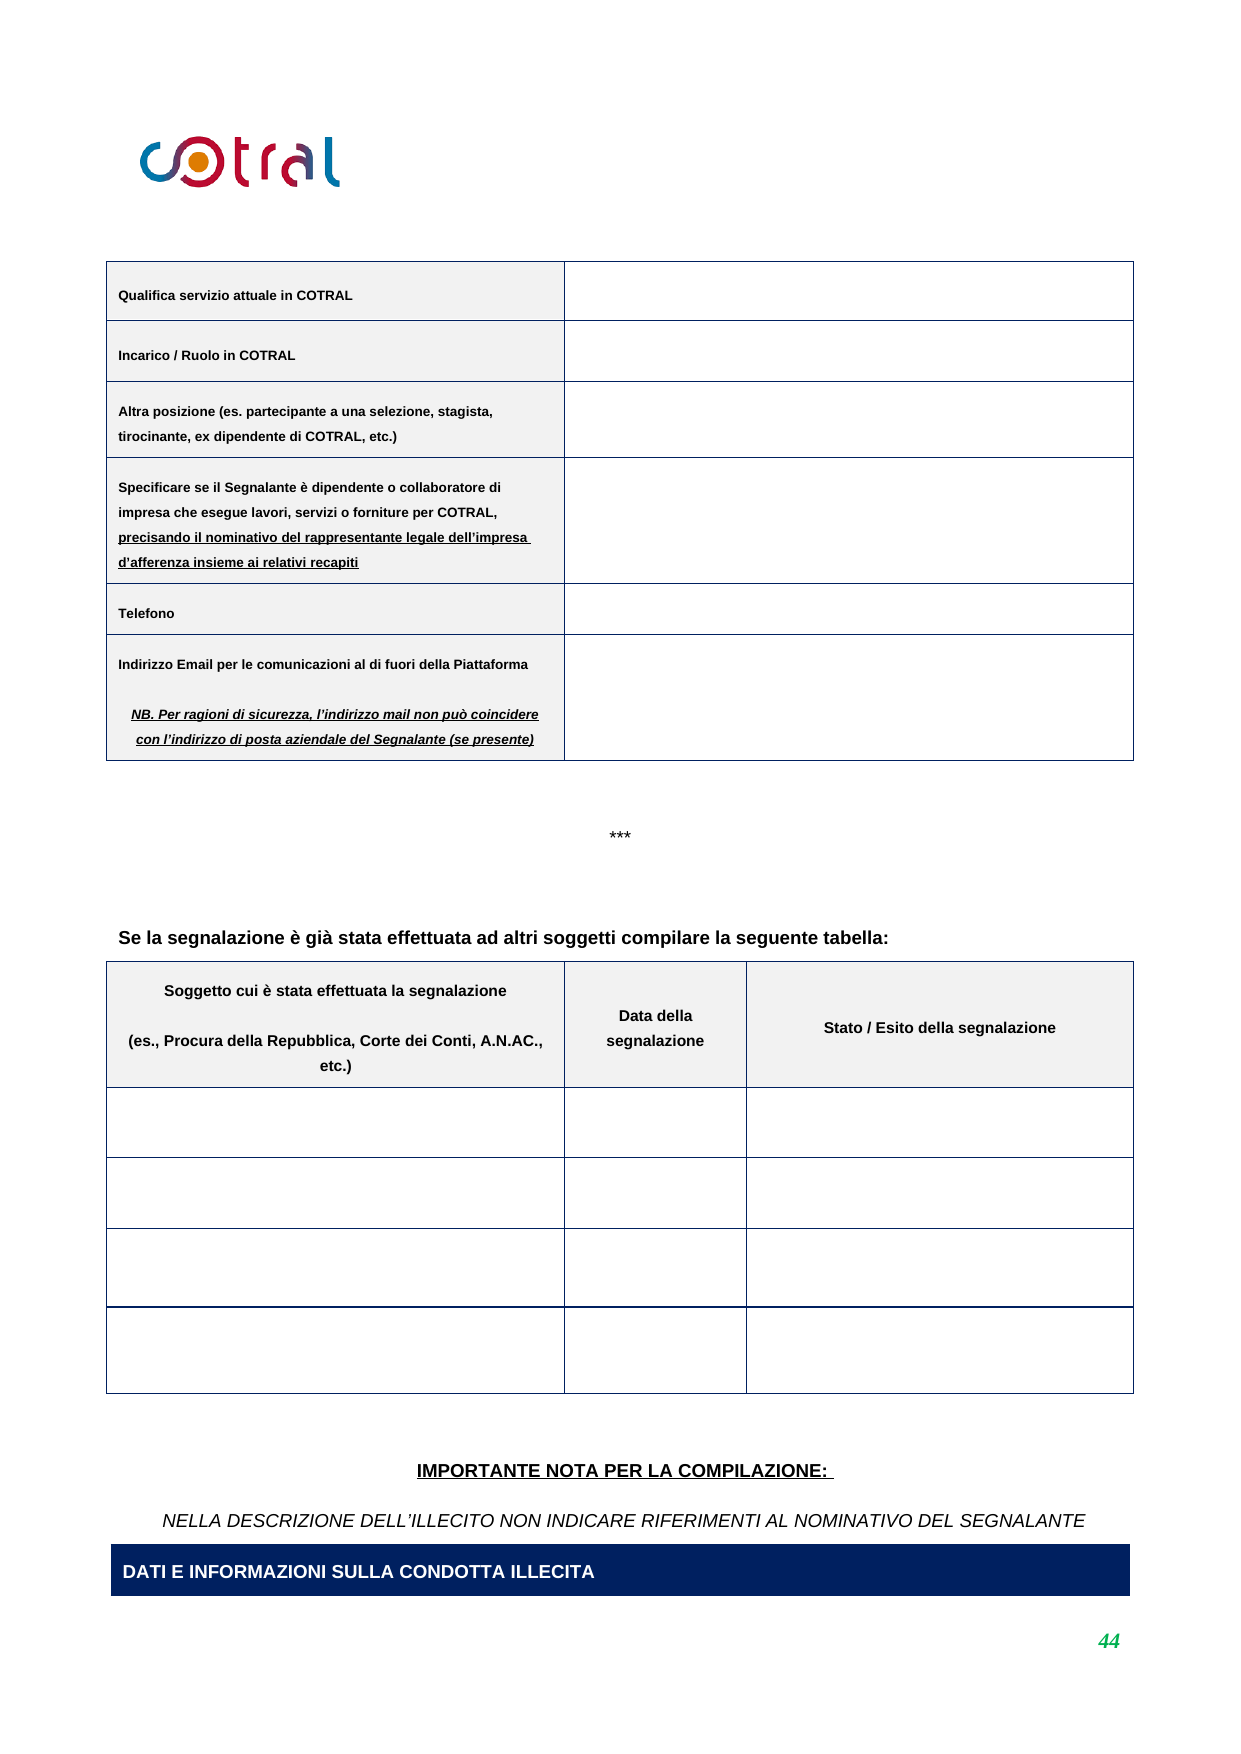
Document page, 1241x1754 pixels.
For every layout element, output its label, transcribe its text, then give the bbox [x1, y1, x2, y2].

table_header DATI E INFORMAZIONI SULLA CONDOTTA ILLECITA [112, 1545, 1129, 1595]
table_cell [747, 1308, 1133, 1393]
table_cell [747, 1158, 1133, 1227]
table_cell Indirizzo Email per le comunicazioni al di fuori della Piattaforma NB. Per ragioni di sicurezza, l’indirizzo mail non può coincidere con l’indirizzo di posta aziendale del Segnalante (se presente) [107, 635, 564, 760]
table_header Data della segnalazione [565, 962, 746, 1087]
table_cell [565, 584, 1133, 634]
table_cell [565, 1308, 746, 1393]
text *** [118, 823, 1122, 848]
table_cell [565, 458, 1133, 583]
text Se la segnalazione è già stata effettuata ad altri soggetti compilare la seguente tabella: [118, 923, 1122, 948]
table_cell [565, 321, 1133, 381]
table_cell [565, 1088, 746, 1157]
table_cell Altra posizione (es. partecipante a una selezione, stagista, tirocinante, ex dipendente di COTRAL, etc.) [107, 382, 564, 457]
table_cell [565, 635, 1133, 760]
table_cell [747, 1229, 1133, 1306]
table_cell [107, 1229, 564, 1306]
table_cell [107, 1158, 564, 1227]
table_cell [747, 1088, 1133, 1157]
table_cell Incarico / Ruolo in COTRAL [107, 321, 564, 381]
table_cell [565, 1158, 746, 1227]
table_cell Qualifica servizio attuale in COTRAL [107, 262, 564, 319]
table_cell [107, 1308, 564, 1393]
table_header Soggetto cui è stata effettuata la segnalazione (es., Procura della Repubblica, Corte dei Conti, A.N.AC., etc.) [107, 962, 564, 1087]
table_header Stato / Esito della segnalazione [747, 962, 1133, 1087]
table_cell Specificare se il Segnalante è dipendente o collaboratore di impresa che esegue lavori, servizi o forniture per COTRAL, precisando il nominativo del rappresentante legale dell’impresa d’afferenza insieme ai relativi recapiti [107, 458, 564, 583]
table_cell [565, 262, 1133, 319]
table_cell [565, 1229, 746, 1306]
table_cell [565, 382, 1133, 457]
table_cell Telefono [107, 584, 564, 634]
text IMPORTANTE NOTA PER LA COMPILAZIONE: [118, 1456, 1132, 1481]
table_cell [107, 1088, 564, 1157]
text NELLA DESCRIZIONE DELL’ILLECITO NON INDICARE RIFERIMENTI AL NOMINATIVO DEL SEGNALANTE [118, 1506, 1132, 1531]
